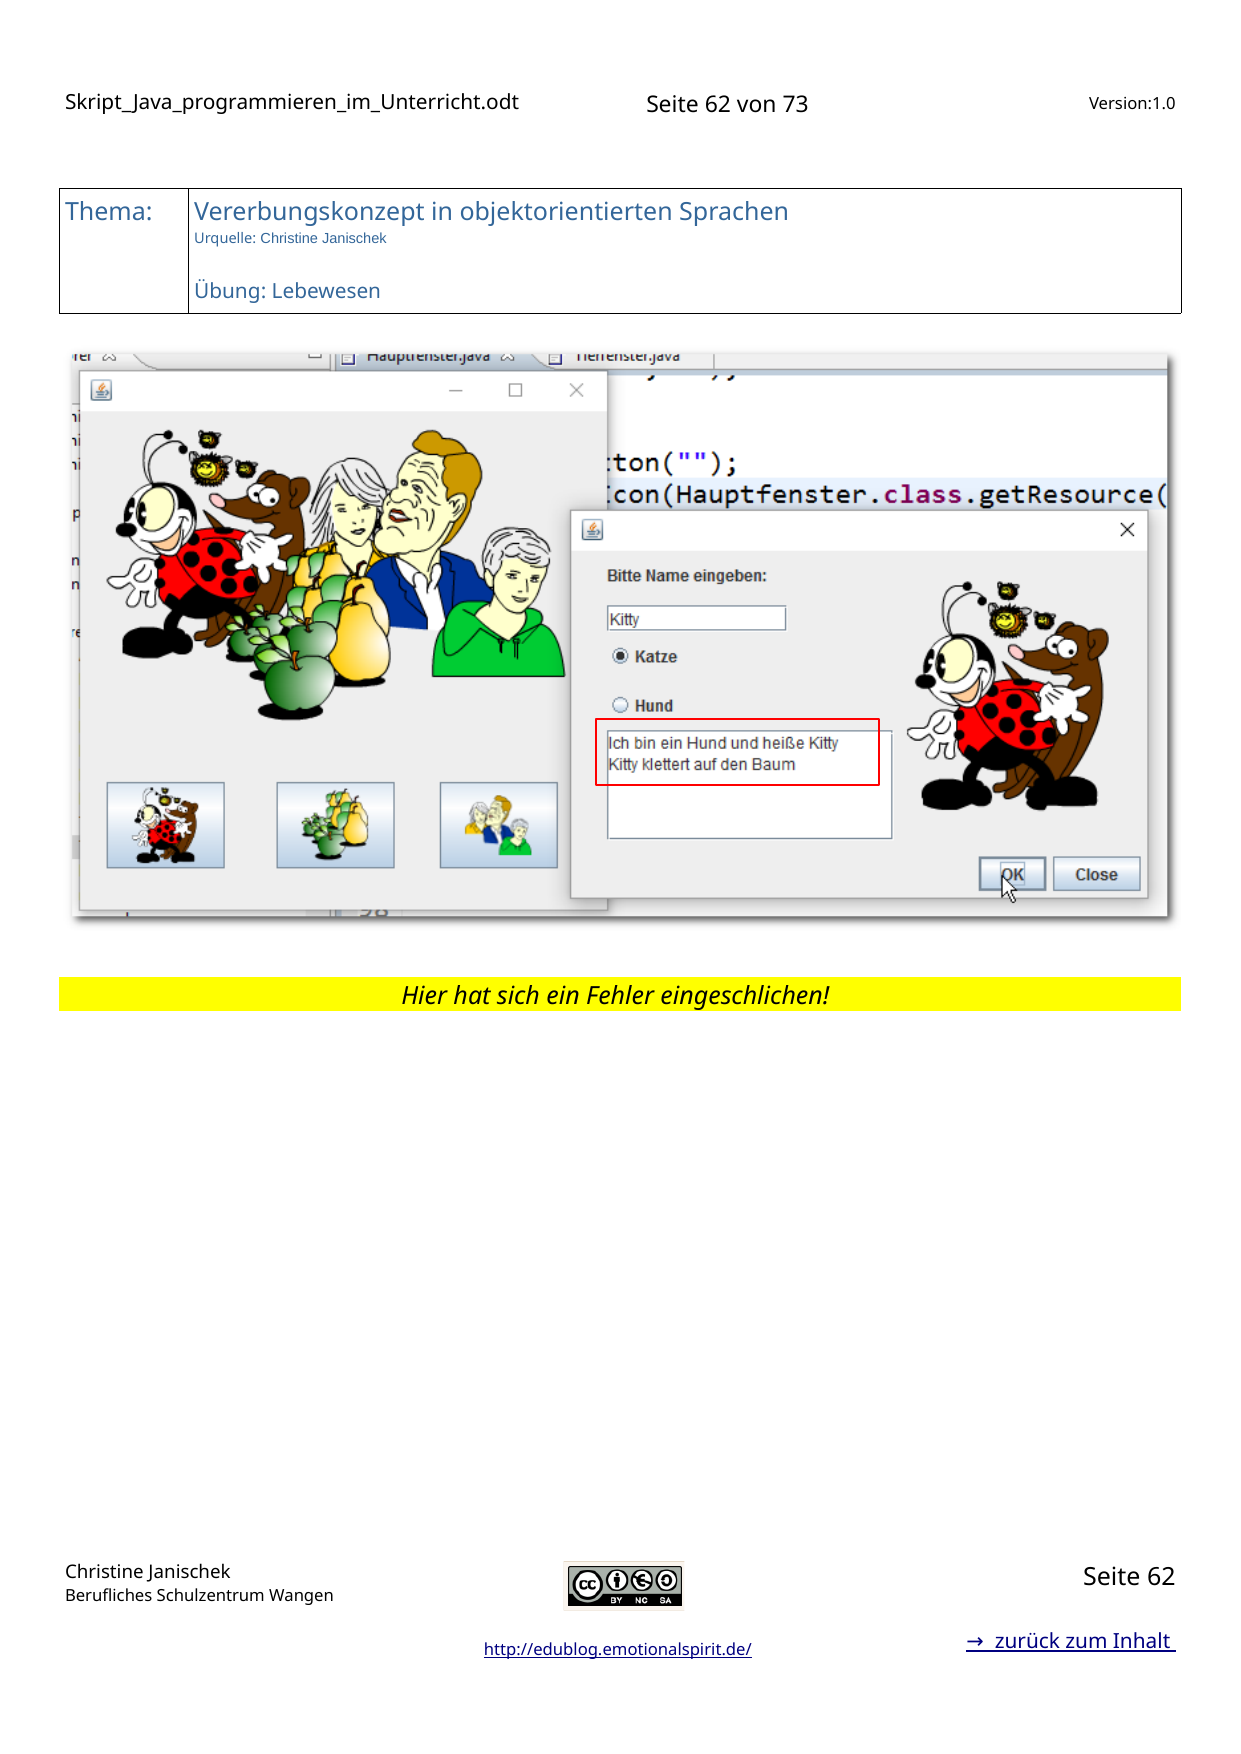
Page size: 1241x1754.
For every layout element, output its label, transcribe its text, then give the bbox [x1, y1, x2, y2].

picture [59, 341, 1182, 931]
table_header Thema: [60, 189, 188, 313]
picture [563, 1561, 685, 1611]
text Hier hat sich ein Fehler eingeschlichen! [59, 977, 1181, 1011]
table_header Vererbungskonzept in objektorientierten Sprachen Urquelle: Christine Janischek Übung: Lebewesen [189, 189, 1181, 313]
